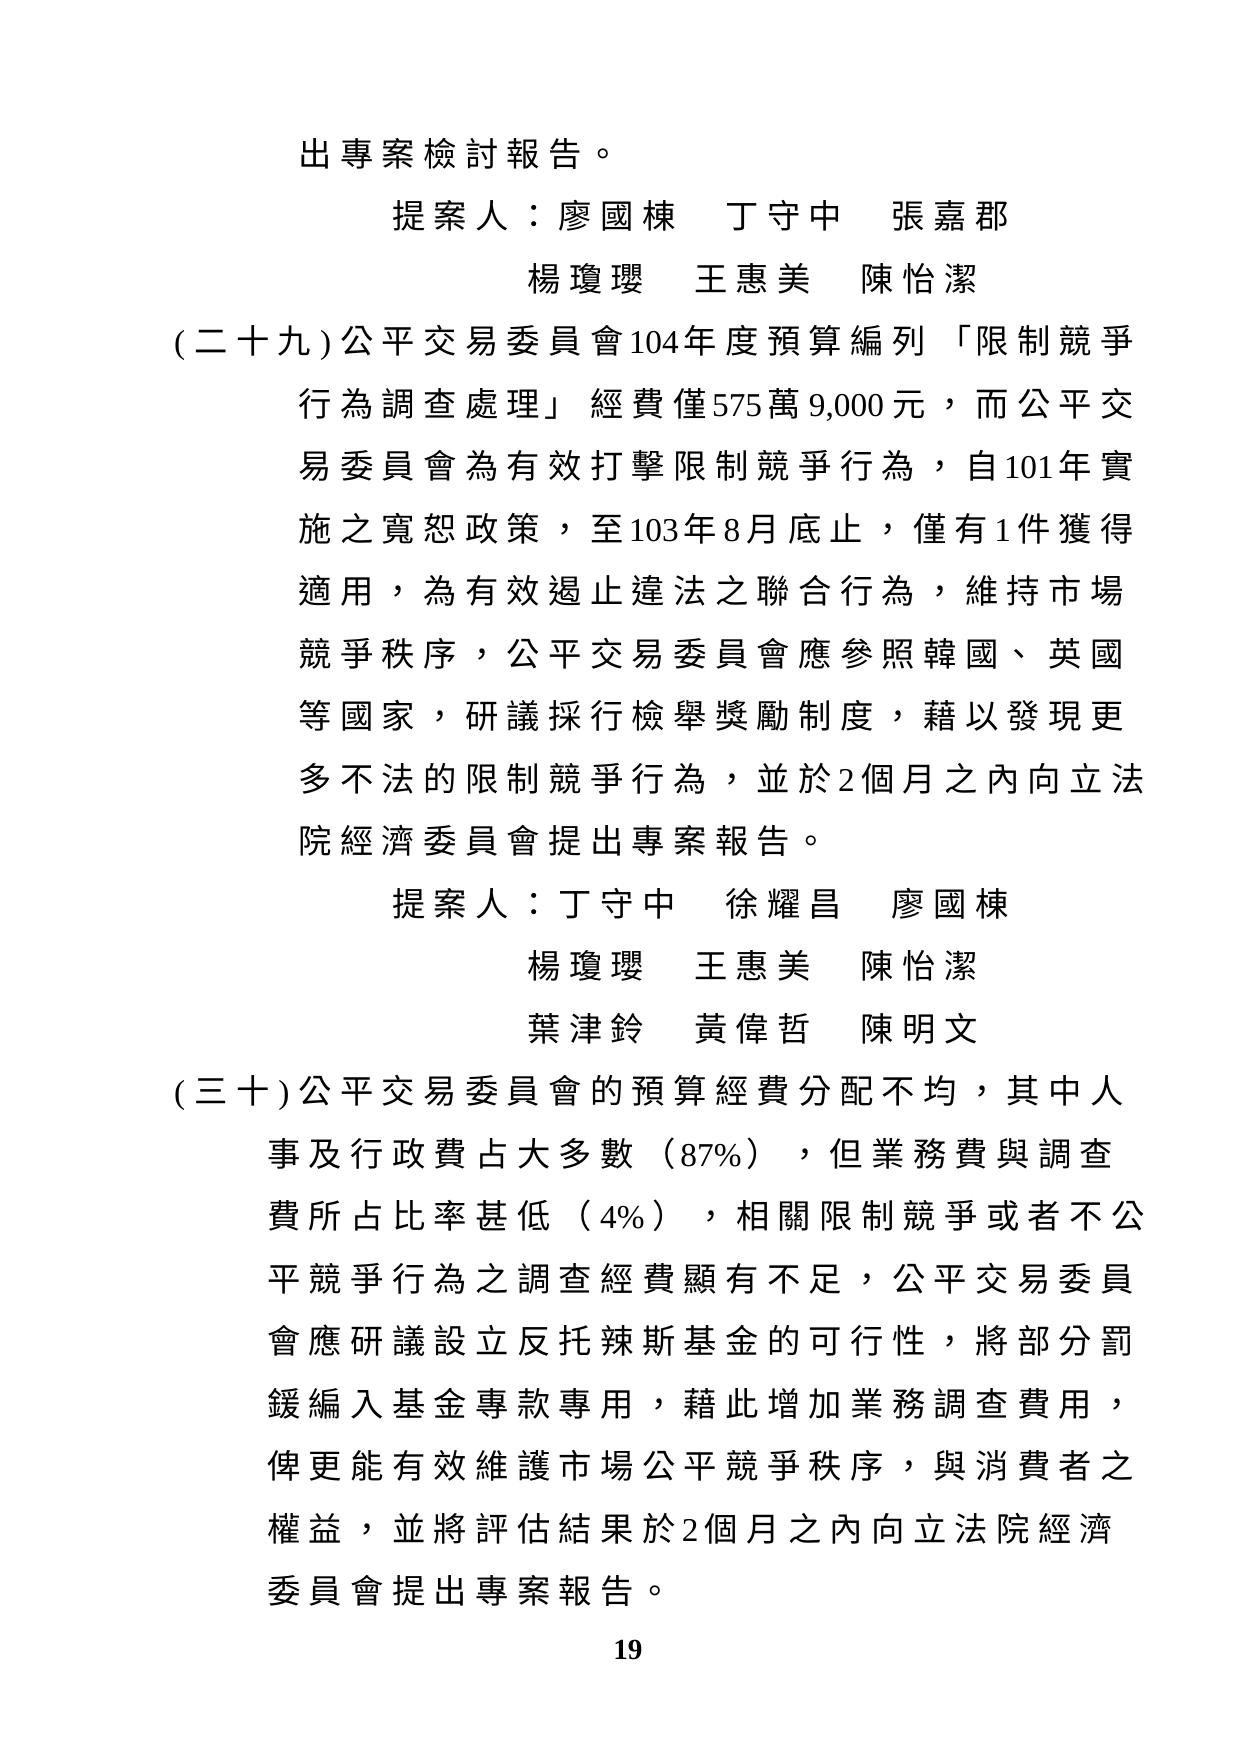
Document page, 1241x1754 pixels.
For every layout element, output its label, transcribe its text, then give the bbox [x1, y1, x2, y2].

text 出專案檢討報告。 [161, 110, 1148, 173]
text (三十)公平交易委員會的預算經費分配不均，其中人事及行政費占大多數（87%），但業務費與調查費所占比率甚低（4%），相關限制競爭或者不公平競爭行為之調查經費顯有不足，公平交易委員會應研議設立反托辣斯基金的可行性，將部分罰鍰編入基金專款專用，藉此增加業務調查費用，俾更能有效維護市場公平競爭秩序，與消費者之權益，並將評估結果於2個月之內向立法院經濟委員會提出專案報告。 [161, 1048, 1148, 1610]
text 提案人：丁守中 徐耀昌 廖國棟 楊瓊瓔 王惠美 陳怡潔 葉津鈴 黃偉哲 陳明文 [384, 860, 1044, 1048]
text (二十九)公平交易委員會104年度預算編列「限制競爭行為調查處理」經費僅575萬9,000元，而公平交易委員會為有效打擊限制競爭行為，自101年實施之寬恕政策，至103年8月底止，僅有1件獲得適用，為有效遏止違法之聯合行為，維持市場競爭秩序，公平交易委員會應參照韓國、英國等國家，研議採行檢舉獎勵制度，藉以發現更多不法的限制競爭行為，並於2個月之內向立法院經濟委員會提出專案報告。 [161, 298, 1148, 860]
text 提案人：廖國棟 丁守中 張嘉郡 楊瓊瓔 王惠美 陳怡潔 [384, 173, 1044, 298]
